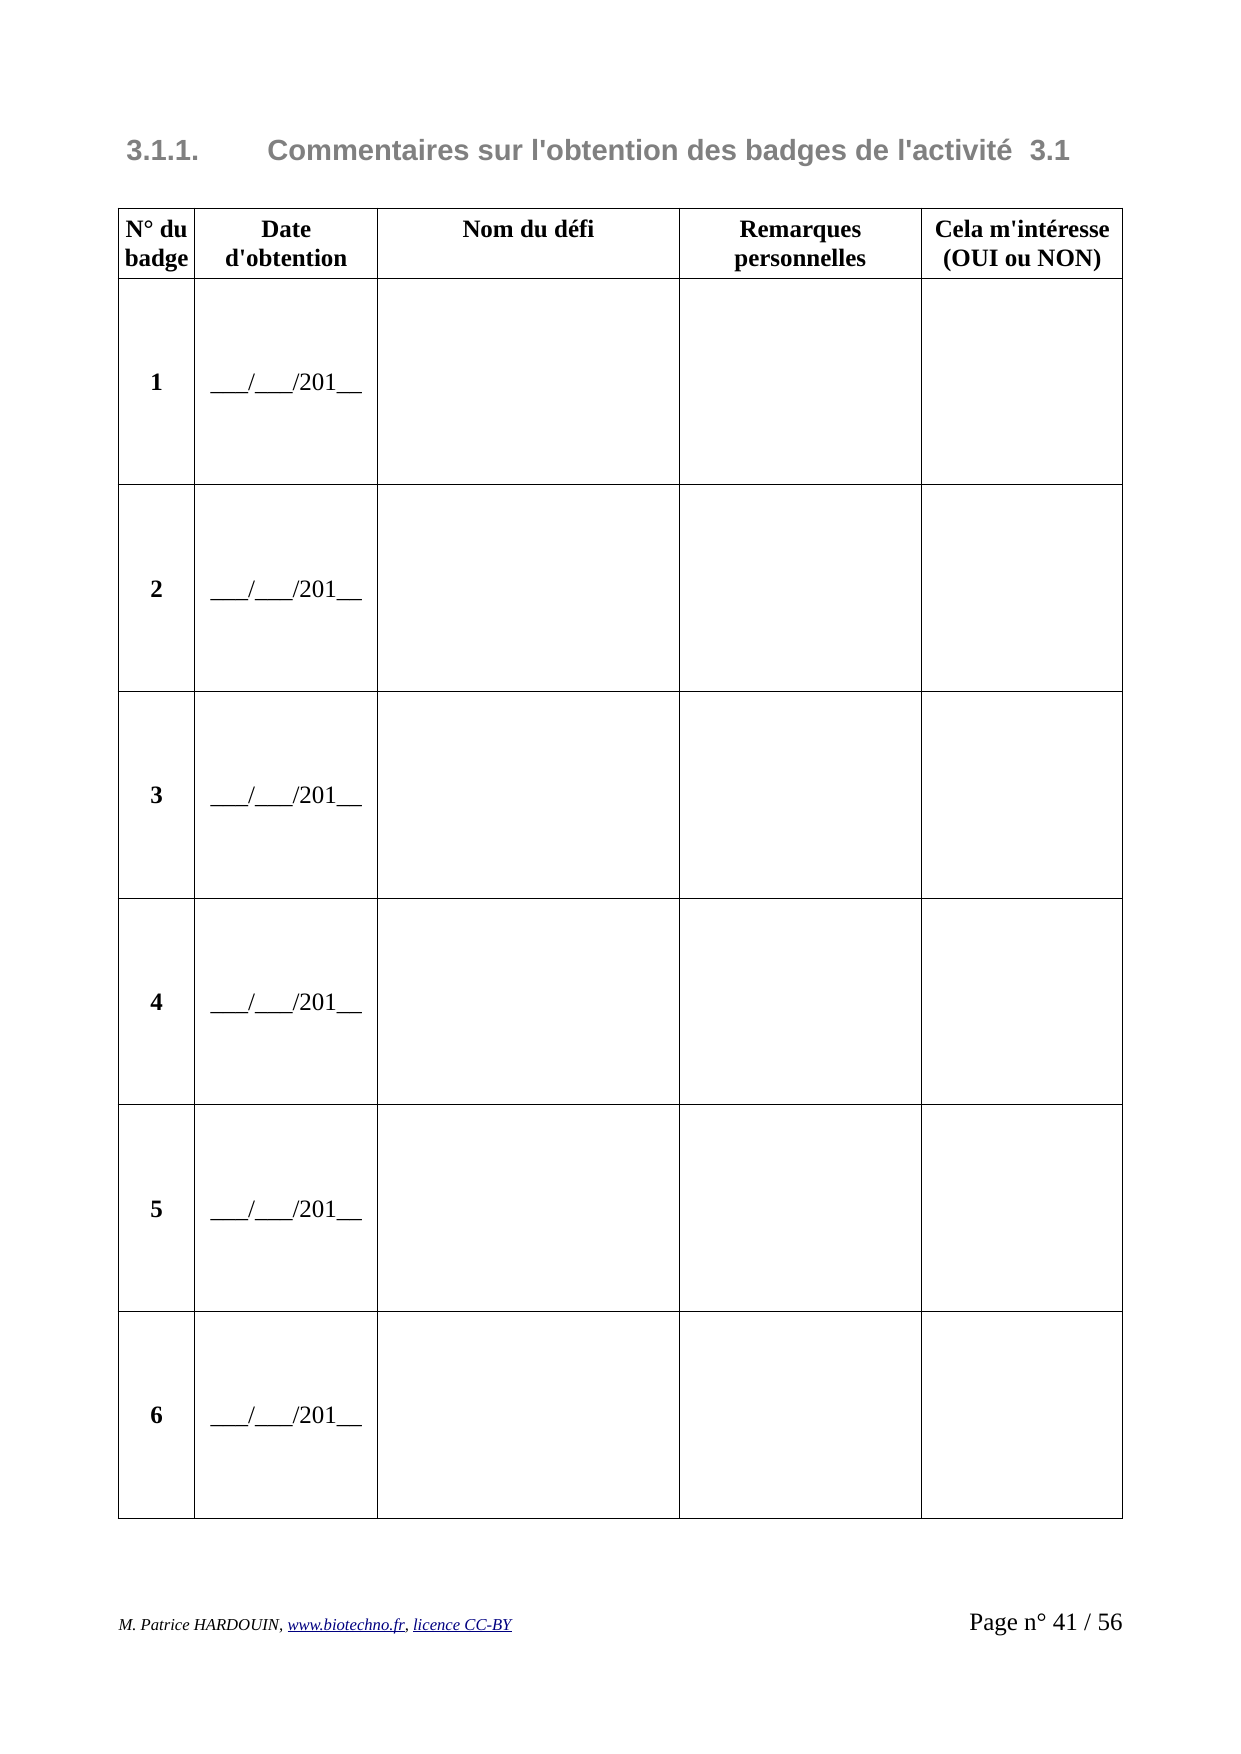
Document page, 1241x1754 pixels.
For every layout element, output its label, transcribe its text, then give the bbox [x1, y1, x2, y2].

table_cell [922, 279, 1122, 484]
table_cell [680, 692, 921, 897]
subtitle Commentaires sur l'obtention des badges de l'activité 3.1 [118, 133, 1122, 166]
table_header Cela m'intéresse (OUI ou NON) [922, 209, 1122, 277]
table_cell ___/___/201__ [195, 279, 377, 484]
table_cell 6 [119, 1312, 194, 1517]
table_cell [680, 279, 921, 484]
table_cell ___/___/201__ [195, 899, 377, 1104]
table_cell ___/___/201__ [195, 1105, 377, 1311]
table_cell [922, 485, 1122, 691]
table_cell 4 [119, 899, 194, 1104]
table_cell [680, 485, 921, 691]
table_cell [922, 1105, 1122, 1311]
table_cell [680, 1312, 921, 1517]
table_header Remarques personnelles [680, 209, 921, 277]
table_cell [922, 1312, 1122, 1517]
table_cell ___/___/201__ [195, 485, 377, 691]
table_cell 5 [119, 1105, 194, 1311]
table_header N° du badge [119, 209, 194, 277]
table_cell [378, 692, 679, 897]
table_cell 2 [119, 485, 194, 691]
table_cell [680, 899, 921, 1104]
table_header Nom du défi [378, 209, 679, 277]
table_cell ___/___/201__ [195, 692, 377, 897]
table_header Date d'obtention [195, 209, 377, 277]
table_cell 3 [119, 692, 194, 897]
table_cell [922, 899, 1122, 1104]
table_cell ___/___/201__ [195, 1312, 377, 1517]
table_cell [378, 1312, 679, 1517]
table_cell [680, 1105, 921, 1311]
table_cell [378, 1105, 679, 1311]
table_cell [922, 692, 1122, 897]
table_cell [378, 899, 679, 1104]
table_cell [378, 279, 679, 484]
table_cell 1 [119, 279, 194, 484]
table_cell [378, 485, 679, 691]
